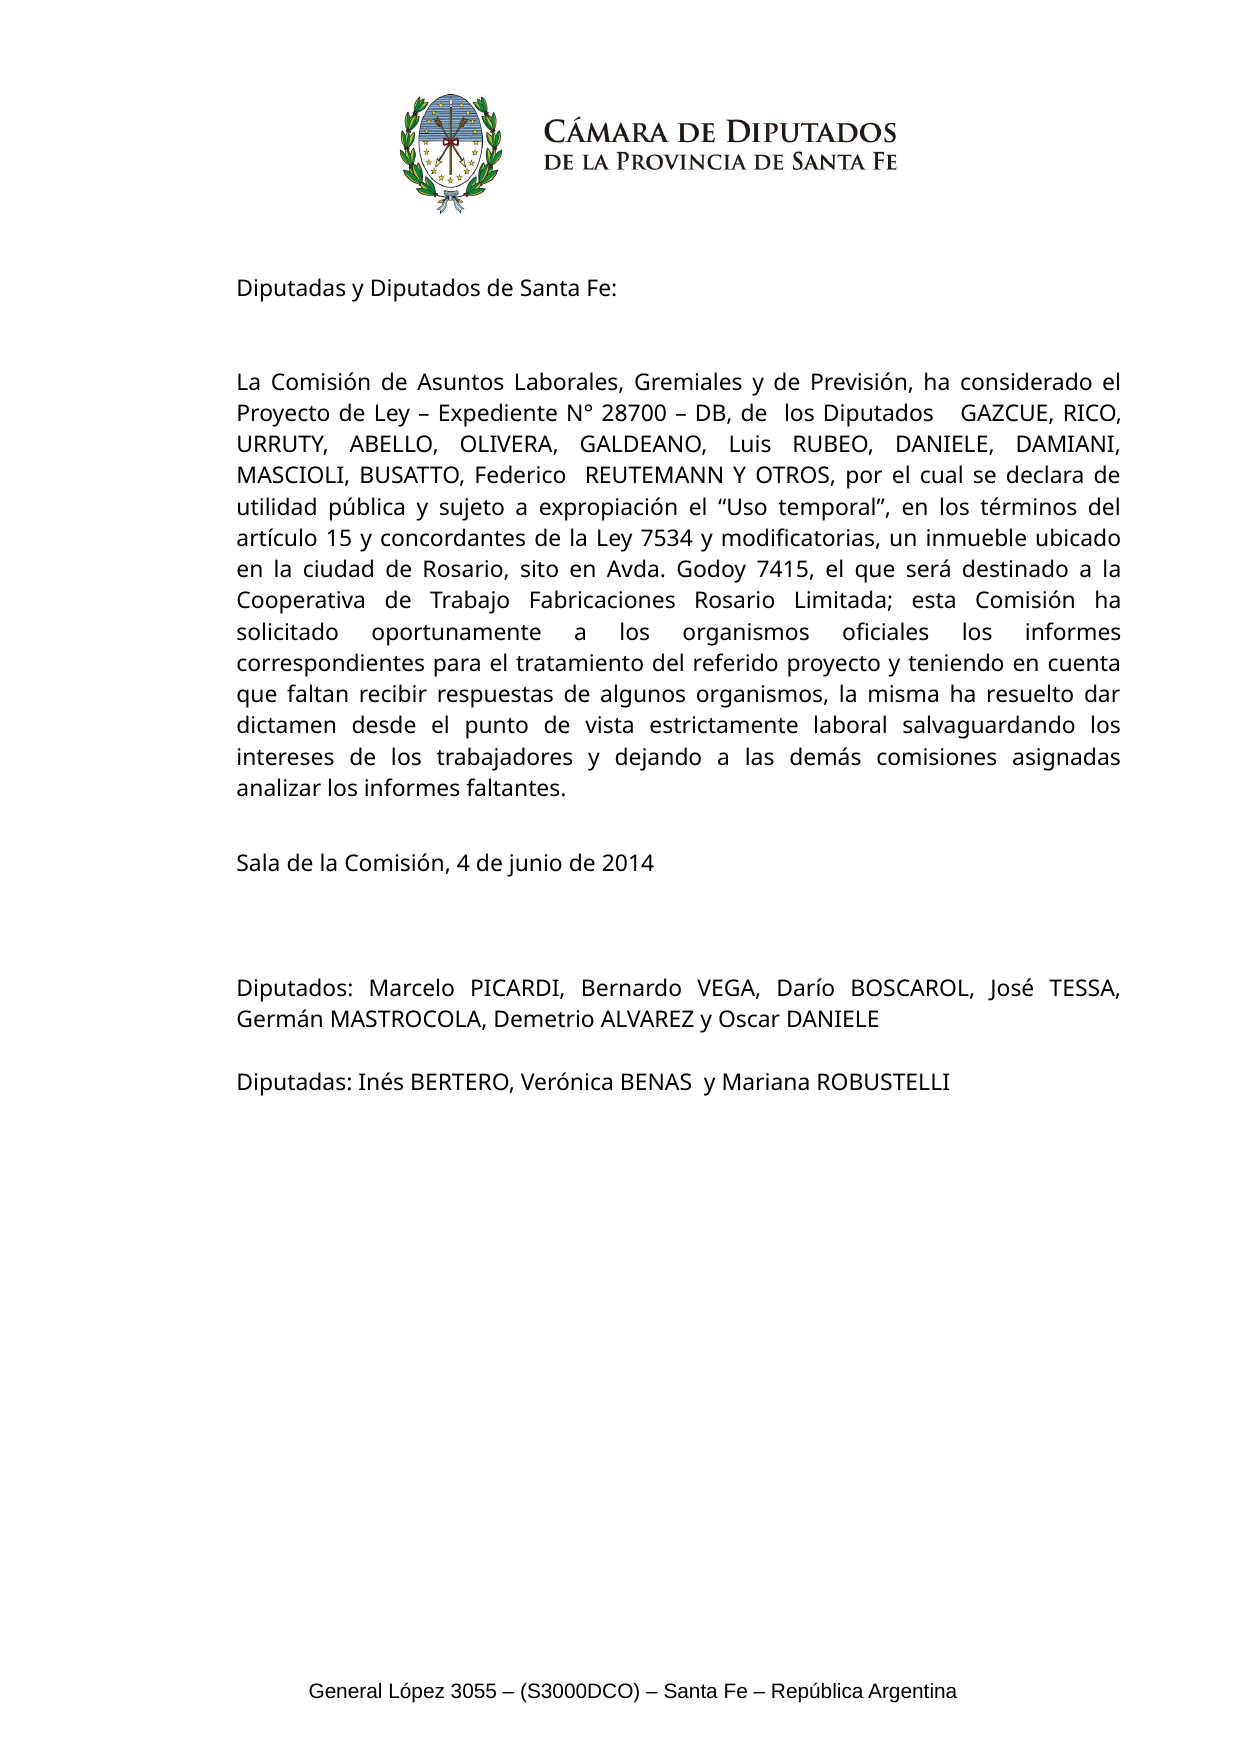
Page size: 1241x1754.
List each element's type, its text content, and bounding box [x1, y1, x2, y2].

picture [399, 94, 897, 218]
text La Comisión de Asuntos Laborales, Gremiales y de Previsión, ha considerado el Proyecto de Ley – Expediente N° 28700 – DB, de los Diputados GAZCUE, RICO, URRUTY, ABELLO, OLIVERA, GALDEANO, Luis RUBEO, DANIELE, DAMIANI, MASCIOLI, BUSATTO, Federico REUTEMANN Y OTROS, por el cual se declara de utilidad pública y sujeto a expropiación el “Uso temporal”, en los términos del artículo 15 y concordantes de la Ley 7534 y modificatorias, un inmueble ubicado en la ciudad de Rosario, sito en Avda. Godoy 7415, el que será destinado a la Cooperativa de Trabajo Fabricaciones Rosario Limitada; esta Comisión ha solicitado oportunamente a los organismos oficiales los informes correspondientes para el tratamiento del referido proyecto y teniendo en cuenta que faltan recibir respuestas de algunos organismos, la misma ha resuelto dar dictamen desde el punto de vista estrictamente laboral salvaguardando los intereses de los trabajadores y dejando a las demás comisiones asignadas analizar los informes faltantes. [236, 365, 1122, 803]
text Diputadas y Diputados de Santa Fe: [236, 272, 1122, 303]
text Diputados: Marcelo PICARDI, Bernardo VEGA, Darío BOSCAROL, José TESSA, Germán MASTROCOLA, Demetrio ALVAREZ y Oscar DANIELE [236, 972, 1122, 1034]
text Diputadas: Inés BERTERO, Verónica BENAS y Mariana ROBUSTELLI [236, 1065, 1122, 1097]
text Sala de la Comisión, 4 de junio de 2014 [236, 847, 1122, 878]
